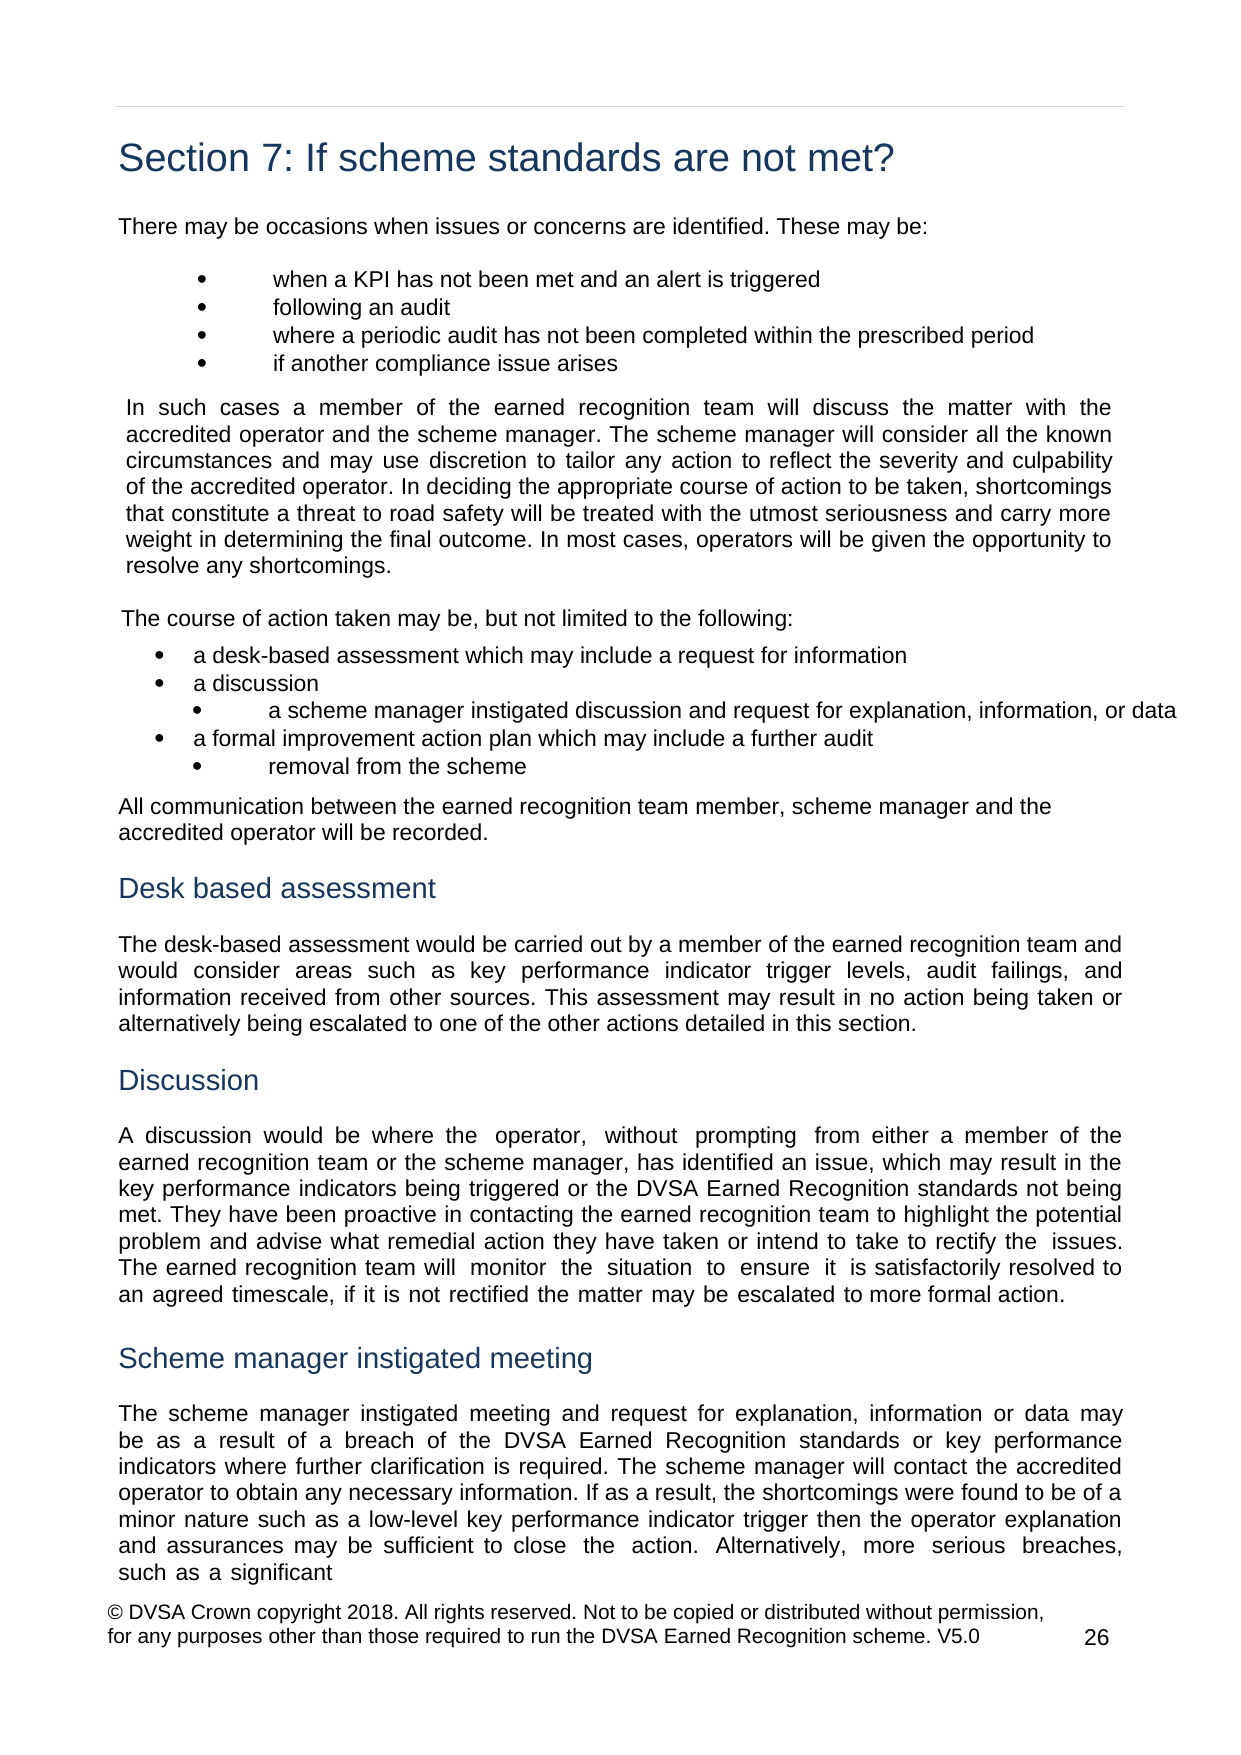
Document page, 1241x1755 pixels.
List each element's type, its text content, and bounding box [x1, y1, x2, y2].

list removal from the scheme [193, 752, 1241, 780]
list a formal improvement action plan which may include a further audit [155, 724, 1241, 752]
list where a periodic audit has not been completed within the prescribed period [198, 321, 1241, 349]
text A discussion would be where the operator, without prompting from either a member of the earned recognition team or the scheme manager, has identified an issue, which may result in the key performance indicators being triggered or the DVSA Earned Recognition standards not being met. They have been proactive in contacting the earned recognition team to highlight the potential problem and advise what remedial action they have taken or intend to take to rectify the issues. The earned recognition team will monitor the situation to ensure it is satisfactorily resolved to an agreed timescale, if it is not rectified the matter may be escalated to more formal action. [118, 1122, 1123, 1307]
subtitle Section 7: If scheme standards are not met? [118, 134, 1241, 180]
text There may be occasions when issues or concerns are identified. These may be: [118, 213, 1241, 239]
text The scheme manager instigated meeting and request for explanation, information or data may be as a result of a breach of the DVSA Earned Recognition standards or key performance indicators where further clarification is required. The scheme manager will contact the accredited operator to obtain any necessary information. If as a result, the shortcomings were found to be of a minor nature such as a low-level key performance indicator trigger then the operator explanation and assurances may be sufficient to close the action. Alternatively, more serious breaches, such as a significant [118, 1400, 1123, 1585]
text The course of action taken may be, but not limited to the following: [121, 605, 1241, 632]
list if another compliance issue arises [198, 349, 1241, 377]
list a discussion [155, 669, 1241, 697]
text In such cases a member of the earned recognition team will discuss the matter with the accredited operator and the scheme manager. The scheme manager will consider all the known circumstances and may use discretion to tailor any action to reflect the severity and culpability of the accredited operator. In deciding the appropriate course of action to be taken, shortcomings that constitute a threat to road safety will be treated with the utmost seriousness and carry more weight in determining the final outcome. In most cases, operators will be given the opportunity to resolve any shortcomings. [126, 394, 1113, 579]
subtitle Desk based assessment [118, 871, 1241, 904]
list a scheme manager instigated discussion and request for explanation, information, or data [193, 697, 1241, 724]
subtitle Discussion [118, 1063, 1241, 1096]
list when a KPI has not been met and an alert is triggered [198, 265, 1241, 293]
text The desk-based assessment would be carried out by a member of the earned recognition team and would consider areas such as key performance indicator trigger levels, audit failings, and information received from other sources. This assessment may result in no action being taken or alternatively being escalated to one of the other actions detailed in this section. [118, 931, 1123, 1036]
list a desk-based assessment which may include a request for information [155, 641, 1241, 669]
list following an audit [198, 293, 1241, 321]
subtitle Scheme manager instigated meeting [118, 1341, 1241, 1374]
text All communication between the earned recognition team member, scheme manager and the accredited operator will be recorded. [118, 793, 1054, 846]
